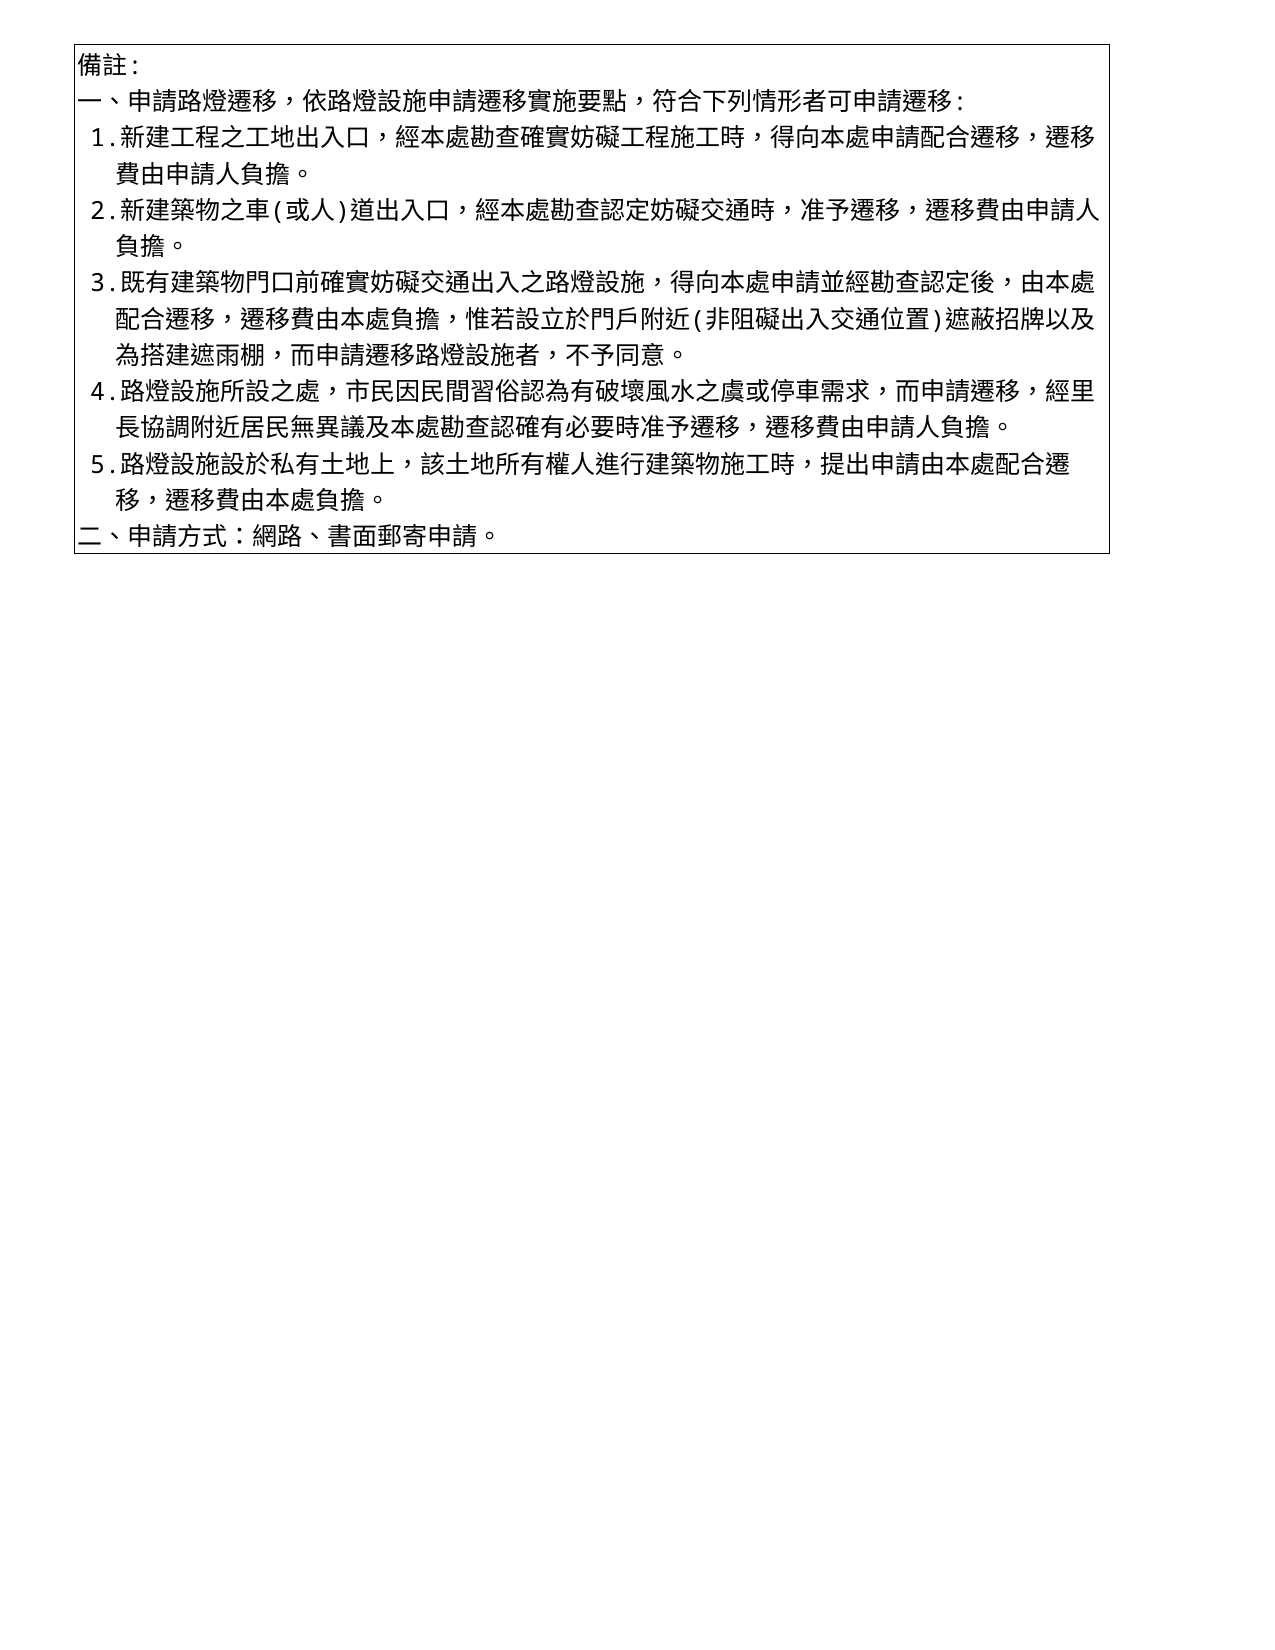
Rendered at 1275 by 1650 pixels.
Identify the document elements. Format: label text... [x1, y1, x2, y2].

table_cell 備註: 一、申請路燈遷移，依路燈設施申請遷移實施要點，符合下列情形者可申請遷移: 1.新建工程之工地出入口，經本處勘查確實妨礙工程施工時，得向本處申請配合遷移，遷移費由申請人負擔。 2.新建築物之車(或人)道出入口，經本處勘查認定妨礙交通時，准予遷移，遷移費由申請人負擔。 3.既有建築物門口前確實妨礙交通出入之路燈設施，得向本處申請並經勘查認定後，由本處配合遷移，遷移費由本處負擔，惟若設立於門戶附近(非阻礙出入交通位置)遮蔽招牌以及為搭建遮雨棚，而申請遷移路燈設施者，不予同意。 4.路燈設施所設之處，市民因民間習俗認為有破壞風水之虞或停車需求，而申請遷移，經里長協調附近居民無異議及本處勘查認確有必要時准予遷移，遷移費由申請人負擔。 5.路燈設施設於私有土地上，該土地所有權人進行建築物施工時，提出申請由本處配合遷移，遷移費由本處負擔。 二、申請方式：網路、書面郵寄申請。 [75, 45, 1109, 553]
